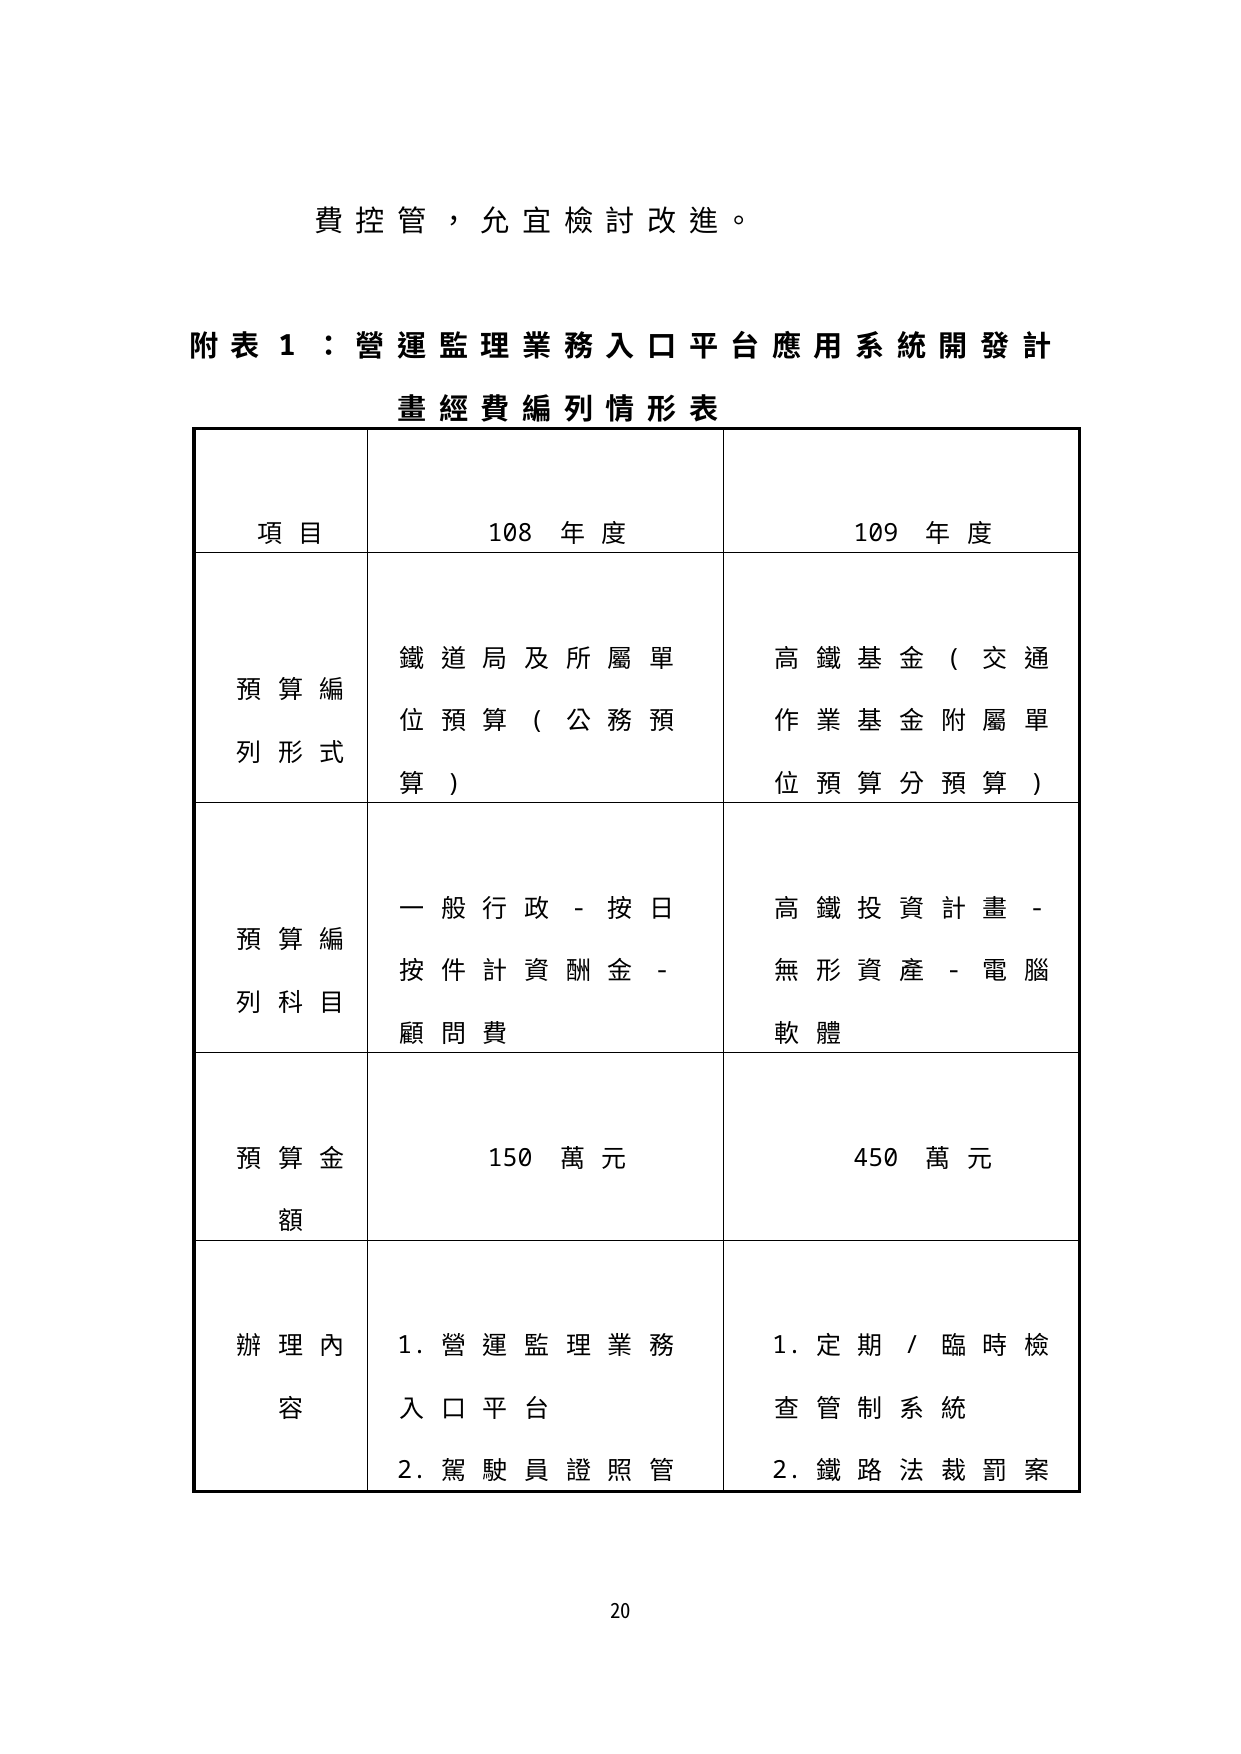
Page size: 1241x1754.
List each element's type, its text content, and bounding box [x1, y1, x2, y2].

table_cell 一般行政-按日按件計資酬金-顧問費 [368, 803, 723, 1052]
table_cell 預算編列形式 [196, 553, 367, 802]
table_cell 高鐵基金(交通作業基金附屬單位預算分預算) [724, 553, 1078, 802]
table_cell 預算金額 [196, 1053, 367, 1240]
text 茲由本計畫書內容可知，本計畫系統運用之機關(構)包括鐵道局、臺灣鐵路管理局、台灣高鐵公司、森林鐵路、糖業鐵路等，為鐵道營運監理之整體性入口平台系統，惟本計畫係以鐵道局及所屬公務預算及高鐵基金分年編列經費建置不同子系統之方式辦理，恐存有業務未能明確劃分、績效與權責難以歸屬之問題，且不利於經費控管，允宜檢討改進。 [271, 177, 1058, 240]
table_cell 1.營運監理業務入口平台 2.駕駛員證照管 [368, 1241, 723, 1490]
table_cell 預算編列科目 [196, 803, 367, 1052]
table_cell 150萬元 [368, 1053, 723, 1240]
table_cell 鐵道局及所屬單位預算(公務預算) [368, 553, 723, 802]
table_header 108年度 [368, 430, 723, 552]
table_header 109年度 [724, 430, 1078, 552]
table_cell 辦理內容 [196, 1241, 367, 1490]
table_cell 1.定期/臨時檢查管制系統 2.鐵路法裁罰案 [724, 1241, 1078, 1490]
table_cell 高鐵投資計畫-無形資產-電腦軟體 [724, 803, 1078, 1052]
table_header 項目 [196, 430, 367, 552]
table_cell 450萬元 [724, 1053, 1078, 1240]
text 附表1：營運監理業務入口平台應用系統開發計畫經費編列情形表 [183, 302, 1058, 427]
